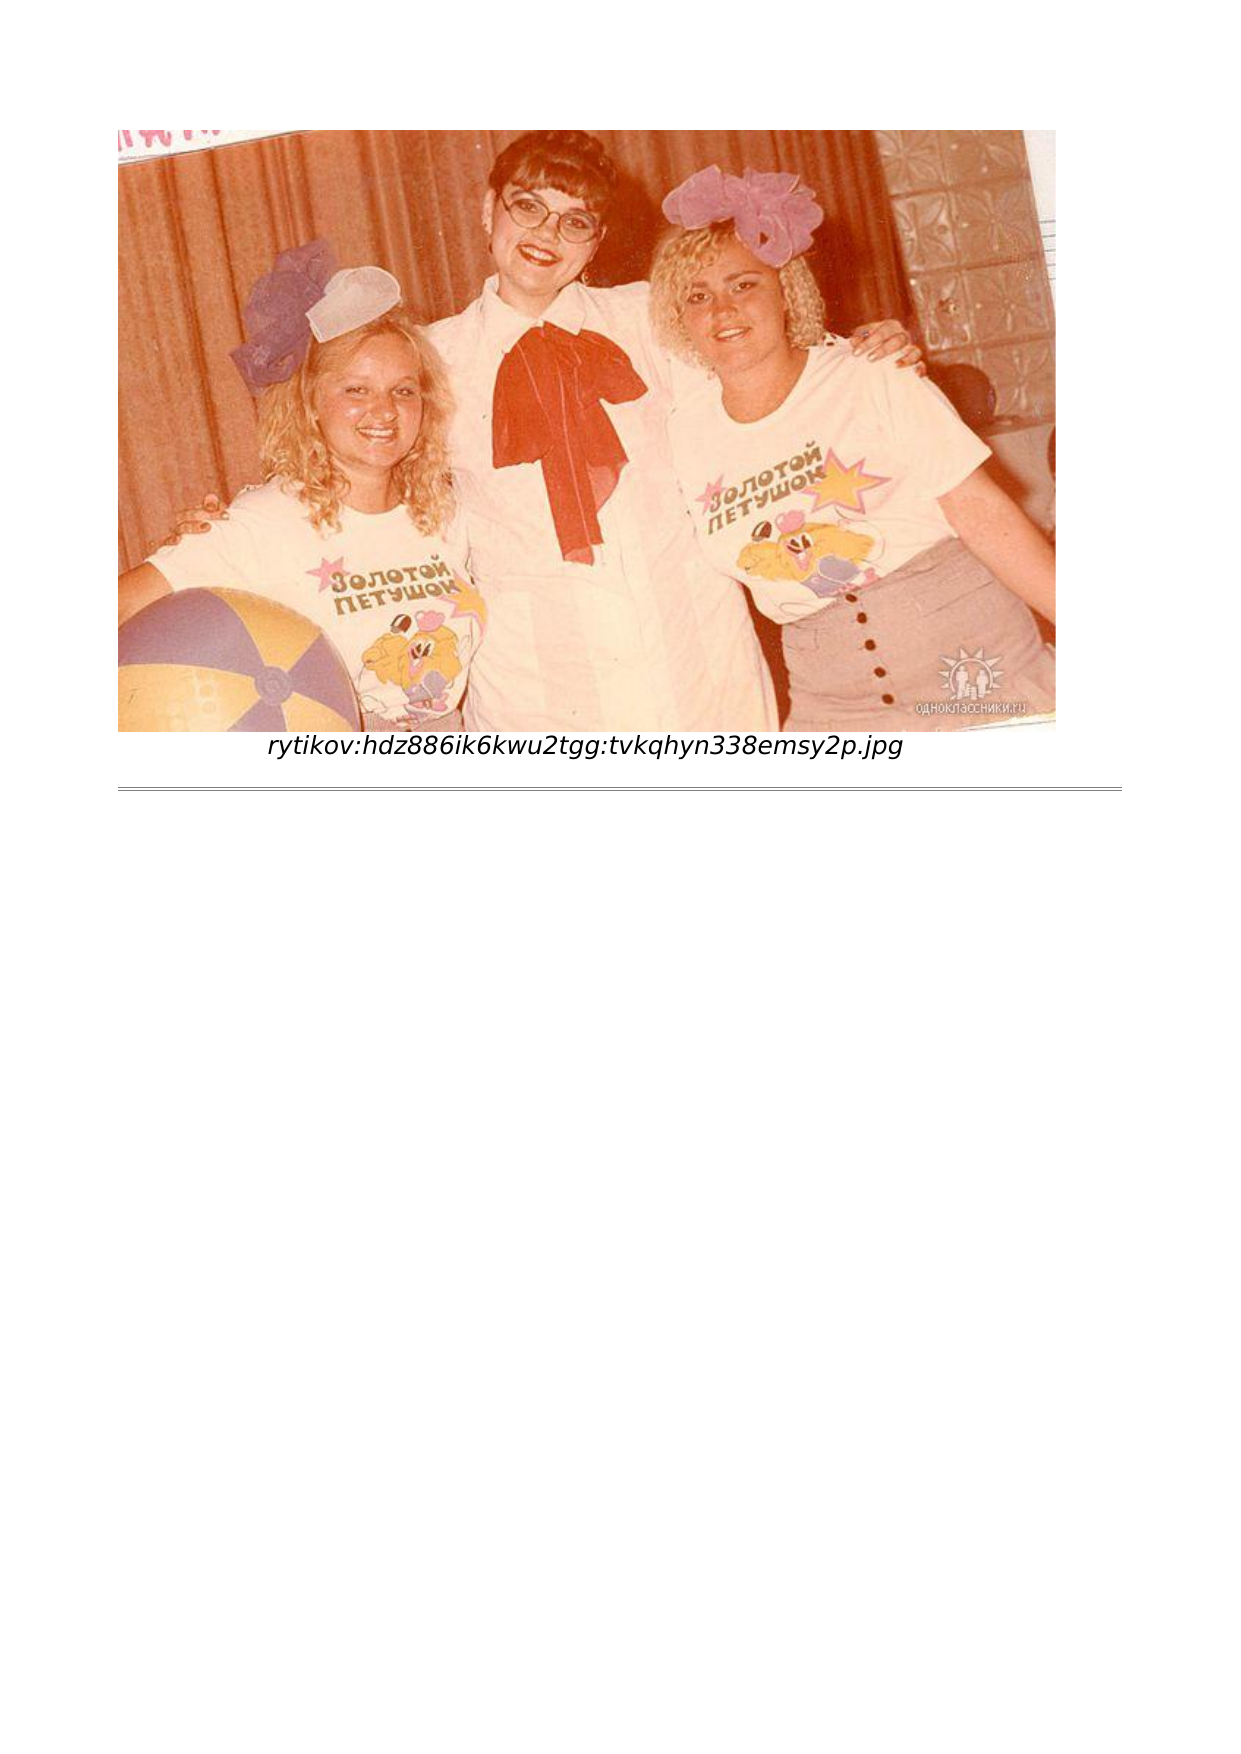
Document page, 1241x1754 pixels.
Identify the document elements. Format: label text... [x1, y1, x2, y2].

text rytikov:hdz886ik6kwu2tgg:tvkqhyn338emsy2p.jpg [118, 732, 1056, 760]
picture [118, 130, 1056, 732]
